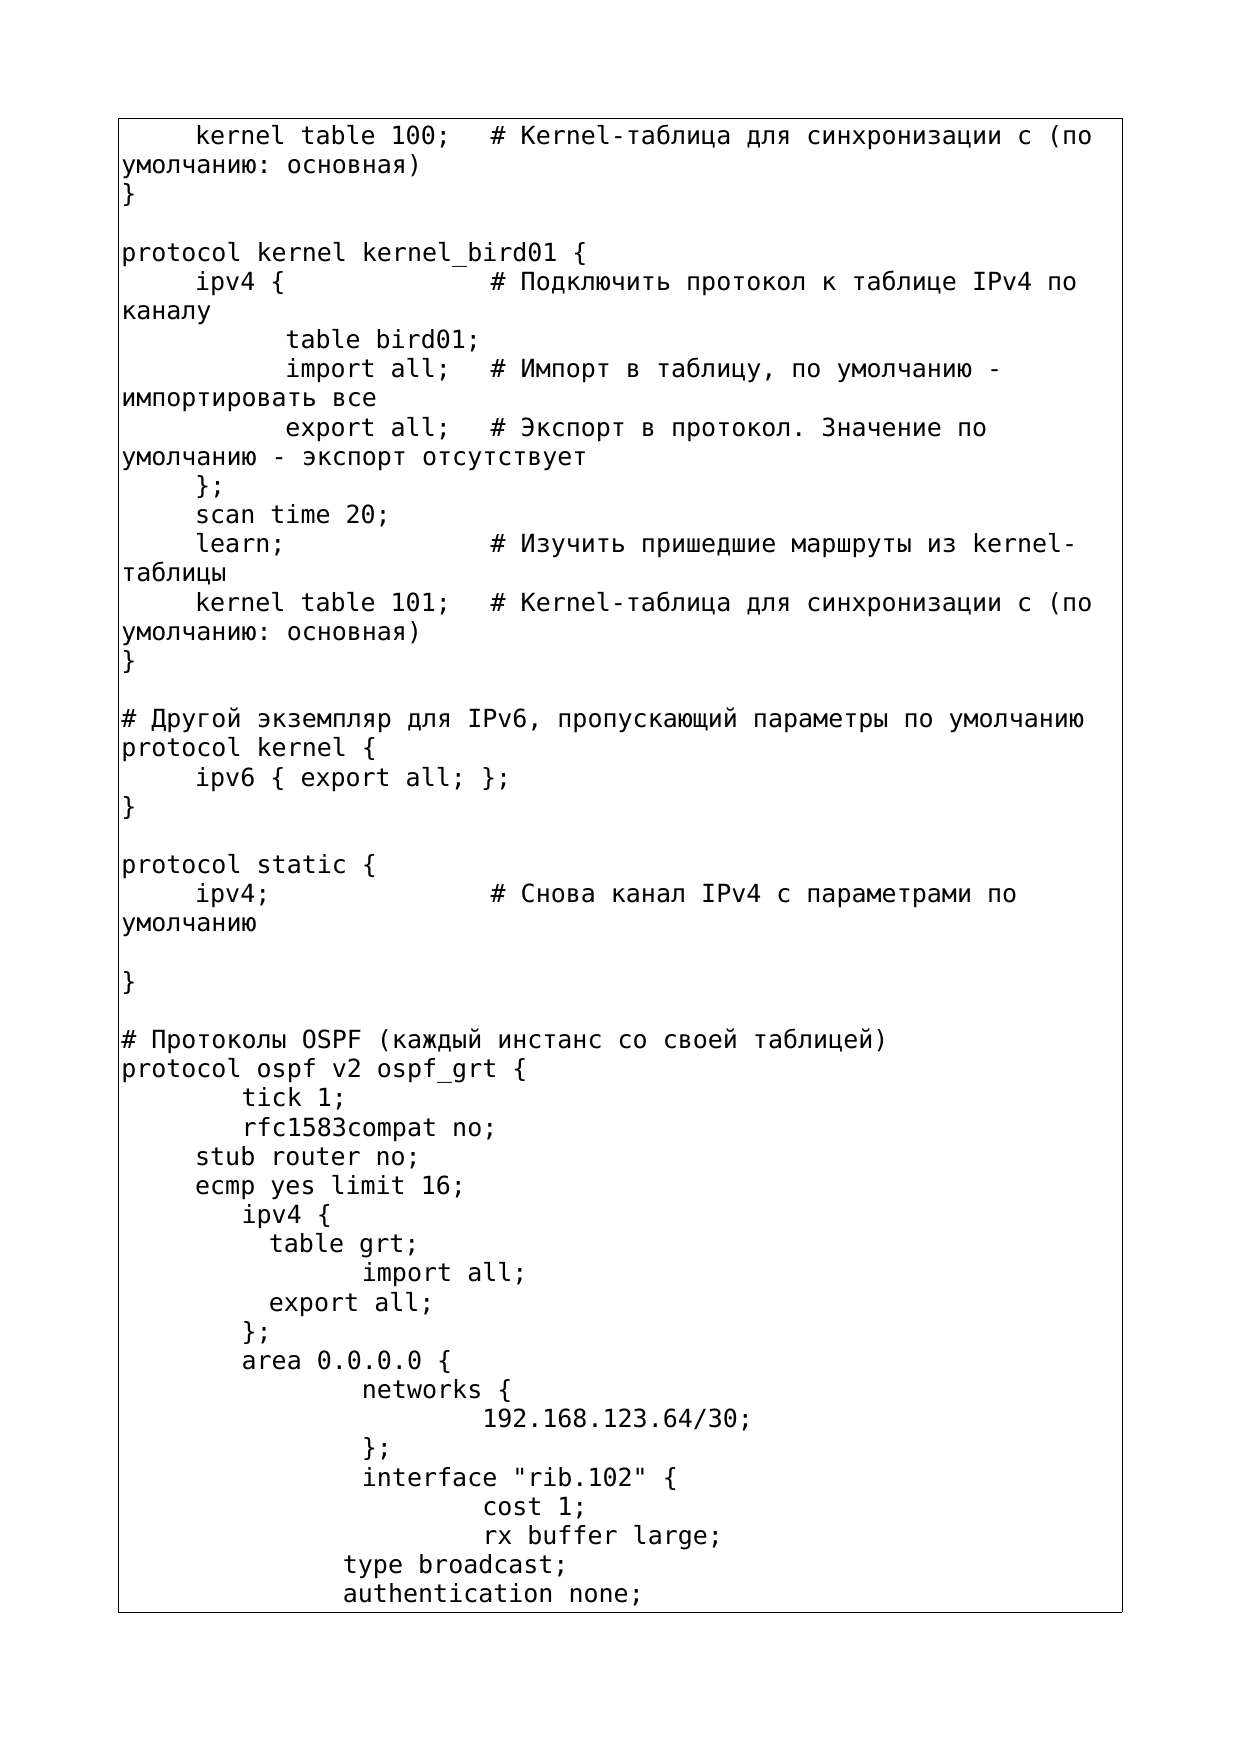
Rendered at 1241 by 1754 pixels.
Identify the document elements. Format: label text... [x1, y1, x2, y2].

table_header kernel table 100; # Kernel-таблица для синхронизации с (по умолчанию: основная) } protocol kernel kernel_bird01 { ipv4 { # Подключить протокол к таблице IPv4 по каналу table bird01; import all; # Импорт в таблицу, по умолчанию - импортировать все export all; # Экспорт в протокол. Значение по умолчанию - экспорт отсутствует }; scan time 20; learn; # Изучить пришедшие маршруты из kernel-таблицы kernel table 101; # Kernel-таблица для синхронизации с (по умолчанию: основная) } # Другой экземпляр для IPv6, пропускающий параметры по умолчанию protocol kernel { ipv6 { export all; }; } protocol static { ipv4; # Снова канал IPv4 с параметрами по умолчанию } # Протоколы OSPF (каждый инстанс со своей таблицей) protocol ospf v2 ospf_grt { tick 1; rfc1583compat no; stub router no; ecmp yes limit 16; ipv4 { table grt; import all; export all; }; area 0.0.0.0 { networks { 192.168.123.64/30; }; interface "rib.102" { cost 1; rx buffer large; type broadcast; authentication none; [119, 119, 1122, 1612]
